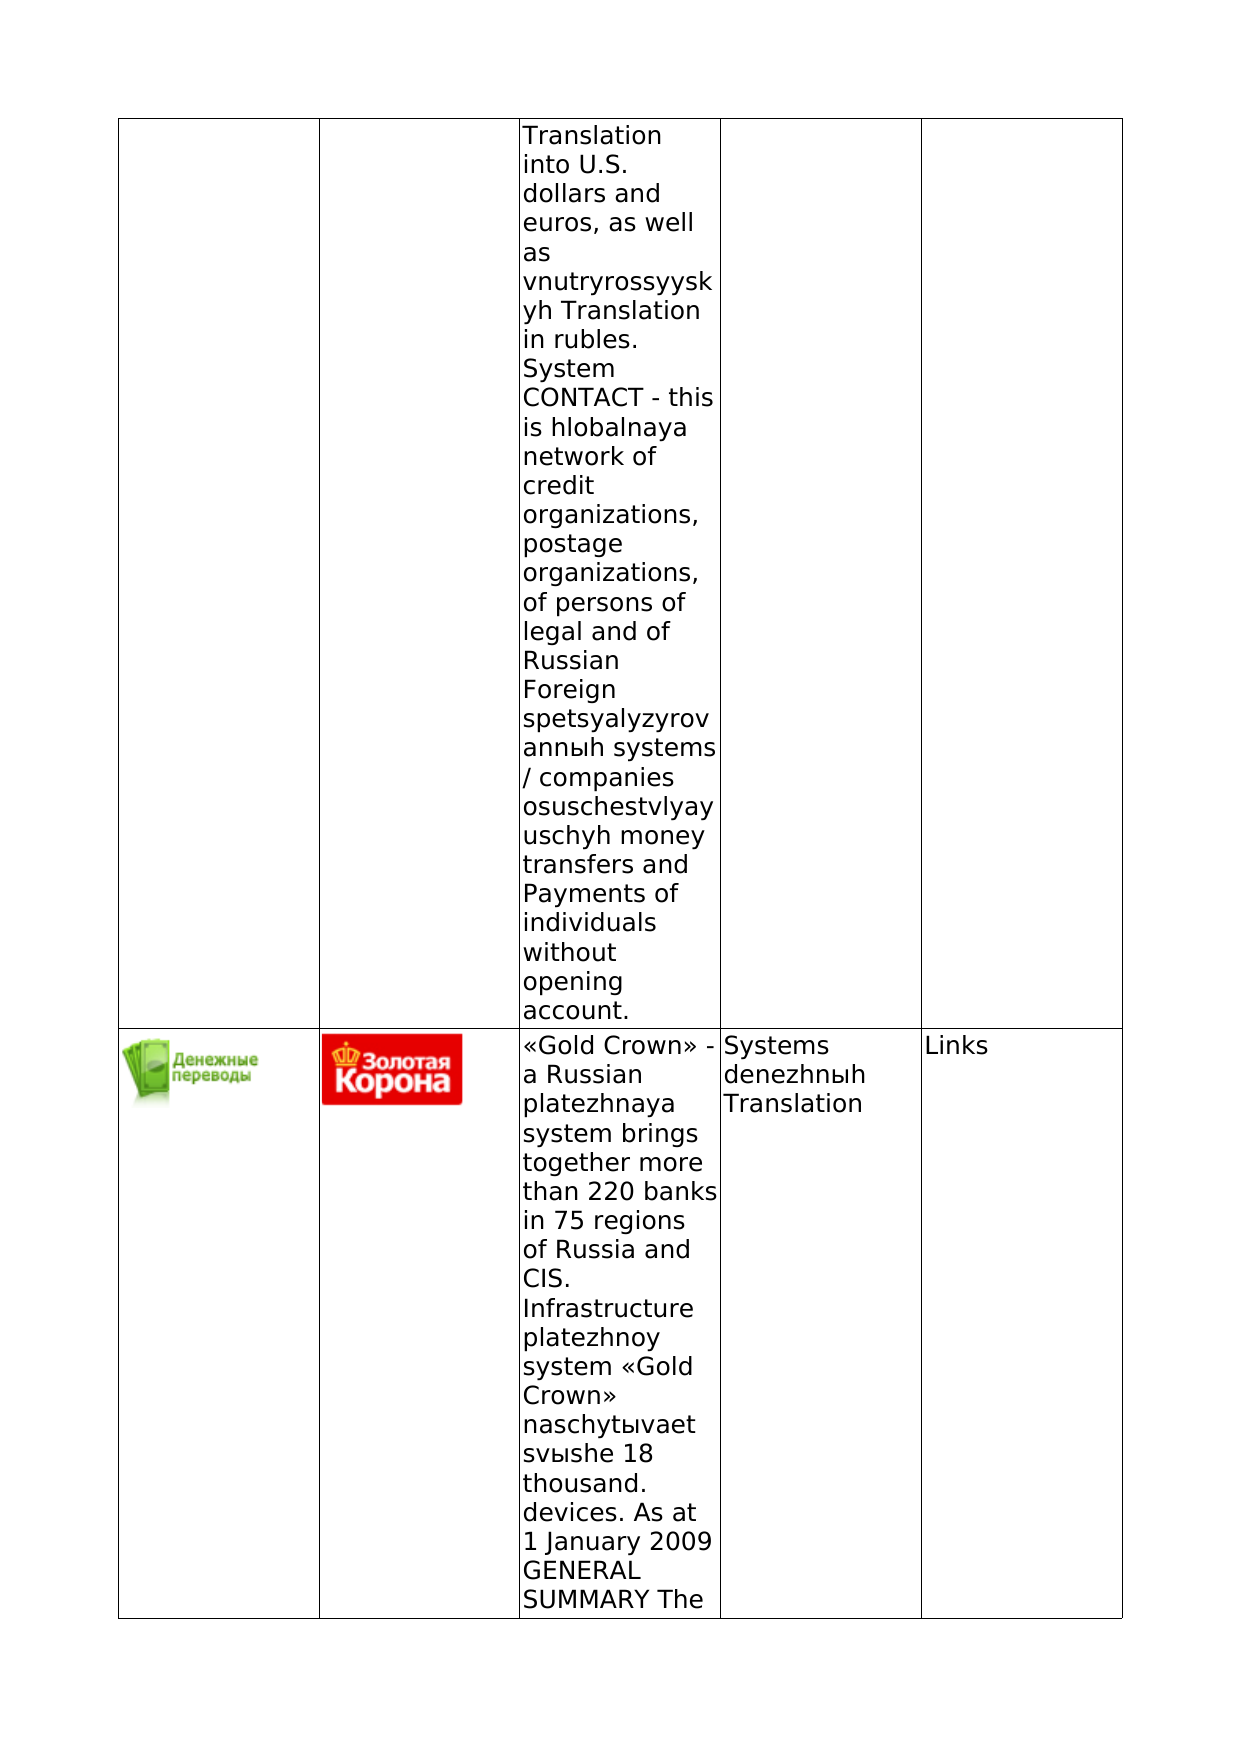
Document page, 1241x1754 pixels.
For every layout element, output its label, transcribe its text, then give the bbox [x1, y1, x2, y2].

picture [121, 1031, 262, 1108]
table_cell [721, 119, 921, 1028]
table_cell [320, 1029, 519, 1617]
table_cell [119, 1029, 319, 1617]
table_cell [119, 119, 319, 1028]
table_cell Links [922, 1029, 1122, 1617]
table_cell [320, 119, 519, 1028]
picture [321, 1031, 463, 1110]
table_cell Systems denezhnыh Translation [721, 1029, 921, 1617]
table_cell «Gold Crown» - a Russian platezhnaya system brings together more than 220 banks in 75 regions of Russia and CIS. Infrastructure platezhnoy system «Gold Crown» naschytыvaet svыshe 18 thousand. devices. As at 1 January 2009 GENERAL SUMMARY The [520, 1029, 720, 1617]
table_cell [922, 119, 1122, 1028]
table_cell Translation into U.S. dollars and euros, as well as vnutryrossyyskyh Translation in rubles. System CONTACT - this is hlobalnaya network of credit organizations, postage organizations, of persons of legal and of Russian Foreign spetsyalyzyrovannыh systems / companies osuschestvlyayuschyh money transfers and Payments of individuals without opening account. [520, 119, 720, 1028]
